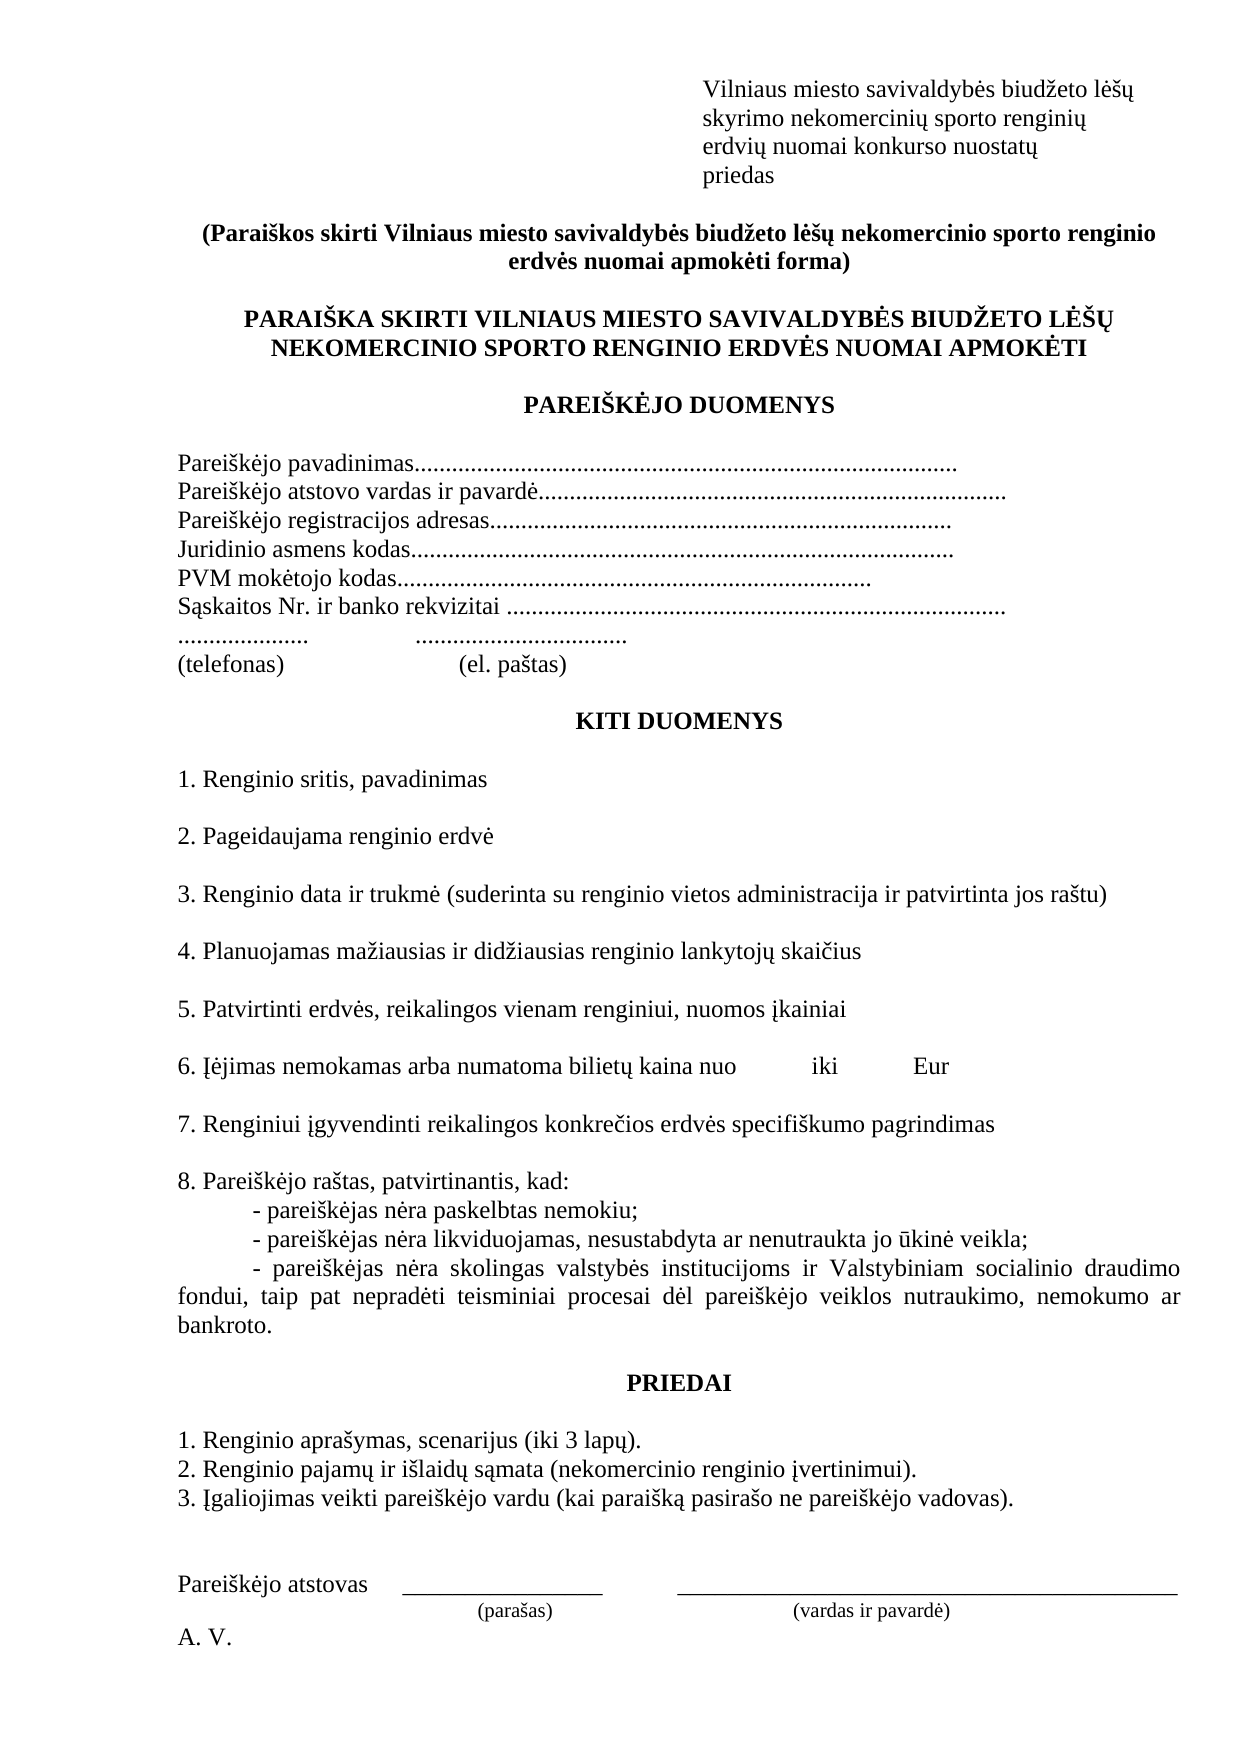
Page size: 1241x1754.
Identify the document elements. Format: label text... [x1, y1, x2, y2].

text priedas [702, 160, 1181, 189]
text A. V. [177, 1622, 1181, 1650]
text PARAIŠKA SKIRTI vilniaus miesto savivaldybės biudžeto LĖŠŲ nekomerciniO SPORTO renginiO ERDVĖS NUOMAI apmokėti [177, 304, 1181, 361]
text 3. Įgaliojimas veikti pareiškėjo vardu (kai paraišką pasirašo ne pareiškėjo vadovas). [177, 1483, 1181, 1511]
text 2. Renginio pajamų ir išlaidų sąmata (nekomercinio renginio įvertinimui). [177, 1454, 1181, 1483]
text 1. Renginio aprašymas, scenarijus (iki 3 lapų). [177, 1425, 1181, 1454]
text 1. Renginio sritis, pavadinimas [177, 764, 1181, 793]
text 8. Pareiškėjo raštas, patvirtinantis, kad: [177, 1166, 1181, 1195]
text Vilniaus miesto savivaldybės biudžeto lėšų [702, 74, 1181, 103]
text ..................... .................................. [177, 620, 1181, 649]
text Pareiškėjo pavadinimas....................................................................................... [177, 448, 1181, 476]
text - pareiškėjas nėra skolingas valstybės institucijoms ir Valstybiniam socialinio draudimo fondui, taip pat nepradėti teisminiai procesai dėl pareiškėjo veiklos nutraukimo, nemokumo ar bankroto. [177, 1253, 1181, 1339]
text 5. Patvirtinti erdvės, reikalingos vienam renginiui, nuomos įkainiai [177, 994, 1181, 1023]
text 7. Renginiui įgyvendinti reikalingos konkrečios erdvės specifiškumo pagrindimas [177, 1109, 1181, 1138]
text Juridinio asmens kodas....................................................................................... [177, 534, 1181, 563]
text Pareiškėjo atstovas ________________ ________________________________________ [177, 1569, 1181, 1598]
text (Paraiškos skirti Vilniaus miesto savivaldybės biudžeto lėšų nekomercinio sporto renginio erdvės nuomai apmokėti forma) [177, 218, 1181, 275]
text 4. Planuojamas mažiausias ir didžiausias renginio lankytojų skaičius [177, 936, 1181, 965]
text (telefonas) (el. paštas) [177, 649, 1181, 678]
text 2. Pageidaujama renginio erdvė [177, 821, 1181, 850]
text Pareiškėjo registracijos adresas.......................................................................... [177, 505, 1181, 534]
text 6. Įėjimas nemokamas arba numatoma bilietų kaina nuo iki Eur [177, 1051, 1181, 1080]
text erdvių nuomai konkurso nuostatų [702, 131, 1181, 160]
text Sąskaitos Nr. ir banko rekvizitai ................................................................................ [177, 591, 1181, 620]
text KITI DUOMENYS [177, 706, 1181, 735]
text PRIEDAI [177, 1368, 1181, 1396]
text PVM mokėtojo kodas............................................................................ [177, 563, 1181, 591]
text PAREIŠKĖJO DUOMENYS [177, 390, 1181, 419]
text Pareiškėjo atstovo vardas ir pavardė........................................................................... [177, 476, 1181, 505]
text skyrimo nekomercinių sporto renginių [702, 103, 1181, 131]
text - pareiškėjas nėra likviduojamas, nesustabdyta ar nenutraukta jo ūkinė veikla; [177, 1224, 1181, 1253]
text (parašas) (vardas ir pavardė) [177, 1598, 1181, 1622]
text 3. Renginio data ir trukmė (suderinta su renginio vietos administracija ir patvirtinta jos raštu) [177, 879, 1181, 908]
text - pareiškėjas nėra paskelbtas nemokiu; [177, 1195, 1181, 1224]
